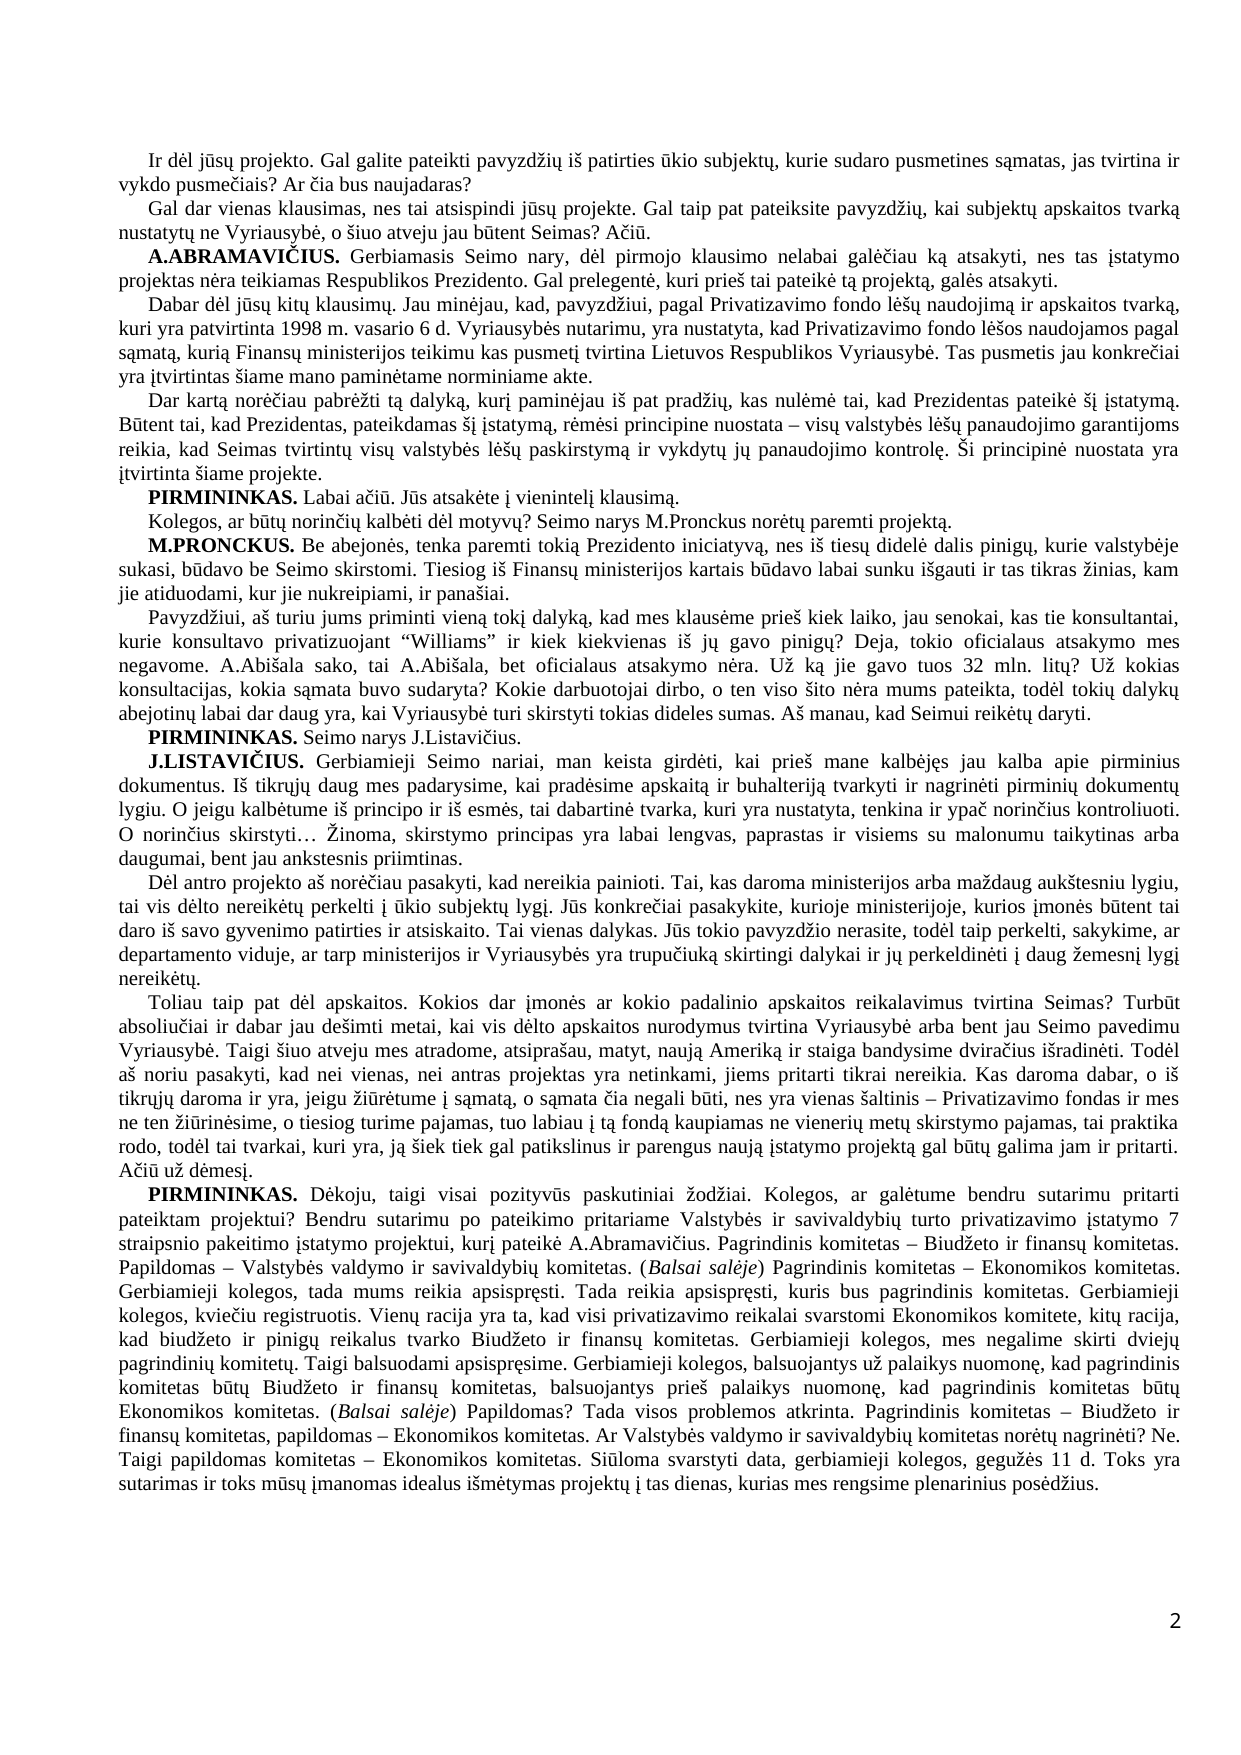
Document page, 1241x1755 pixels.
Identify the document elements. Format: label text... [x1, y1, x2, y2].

text PIRMININKAS. Seimo narys J.Listavičius. [118, 725, 1181, 749]
text A.ABRAMAVIČIUS. Gerbiamasis Seimo nary, dėl pirmojo klausimo nelabai galėčiau ką atsakyti, nes tas įstatymo projektas nėra teikiamas Respublikos Prezidento. Gal prelegentė, kuri prieš tai pateikė tą projektą, galės atsakyti. [118, 244, 1181, 292]
text Toliau taip pat dėl apskaitos. Kokios dar įmonės ar kokio padalinio apskaitos reikalavimus tvirtina Seimas? Turbūt absoliučiai ir dabar jau dešimti metai, kai vis dėlto apskaitos nurodymus tvirtina Vyriausybė arba bent jau Seimo pavedimu Vyriausybė. Taigi šiuo atveju mes atradome, atsiprašau, matyt, naują Ameriką ir staiga bandysime dviračius išradinėti. Todėl aš noriu pasakyti, kad nei vienas, nei antras projektas yra netinkami, jiems pritarti tikrai nereikia. Kas daroma dabar, o iš tikrųjų daroma ir yra, jeigu žiūrėtume į sąmatą, o sąmata čia negali būti, nes yra vienas šaltinis – Privatizavimo fondas ir mes ne ten žiūrinėsime, o tiesiog turime pajamas, tuo labiau į tą fondą kaupiamas ne vienerių metų skirstymo pajamas, tai praktika rodo, todėl tai tvarkai, kuri yra, ją šiek tiek gal patikslinus ir parengus naują įstatymo projektą gal būtų galima jam ir pritarti. Ačiū už dėmesį. [118, 990, 1181, 1182]
text M.PRONCKUS. Be abejonės, tenka paremti tokią Prezidento iniciatyvą, nes iš tiesų didelė dalis pinigų, kurie valstybėje sukasi, būdavo be Seimo skirstomi. Tiesiog iš Finansų ministerijos kartais būdavo labai sunku išgauti ir tas tikras žinias, kam jie atiduodami, kur jie nukreipiami, ir panašiai. [118, 533, 1181, 605]
text Dėl antro projekto aš norėčiau pasakyti, kad nereikia painioti. Tai, kas daroma ministerijos arba maždaug aukštesniu lygiu, tai vis dėlto nereikėtų perkelti į ūkio subjektų lygį. Jūs konkrečiai pasakykite, kurioje ministerijoje, kurios įmonės būtent tai daro iš savo gyvenimo patirties ir atsiskaito. Tai vienas dalykas. Jūs tokio pavyzdžio nerasite, todėl taip perkelti, sakykime, ar departamento viduje, ar tarp ministerijos ir Vyriausybės yra trupučiuką skirtingi dalykai ir jų perkeldinėti į daug žemesnį lygį nereikėtų. [118, 869, 1181, 990]
text Gal dar vienas klausimas, nes tai atsispindi jūsų projekte. Gal taip pat pateiksite pavyzdžių, kai subjektų apskaitos tvarką nustatytų ne Vyriausybė, o šiuo atveju jau būtent Seimas? Ačiū. [118, 196, 1181, 244]
text Dabar dėl jūsų kitų klausimų. Jau minėjau, kad, pavyzdžiui, pagal Privatizavimo fondo lėšų naudojimą ir apskaitos tvarką, kuri yra patvirtinta 1998 m. vasario 6 d. Vyriausybės nutarimu, yra nustatyta, kad Privatizavimo fondo lėšos naudojamos pagal sąmatą, kurią Finansų ministerijos teikimu kas pusmetį tvirtina Lietuvos Respublikos Vyriausybė. Tas pusmetis jau konkrečiai yra įtvirtintas šiame mano paminėtame norminiame akte. [118, 292, 1181, 388]
text Dar kartą norėčiau pabrėžti tą dalyką, kurį paminėjau iš pat pradžių, kas nulėmė tai, kad Prezidentas pateikė šį įstatymą. Būtent tai, kad Prezidentas, pateikdamas šį įstatymą, rėmėsi principine nuostata – visų valstybės lėšų panaudojimo garantijoms reikia, kad Seimas tvirtintų visų valstybės lėšų paskirstymą ir vykdytų jų panaudojimo kontrolę. Ši principinė nuostata yra įtvirtinta šiame projekte. [118, 388, 1181, 484]
text Kolegos, ar būtų norinčių kalbėti dėl motyvų? Seimo narys M.Pronckus norėtų paremti projektą. [118, 509, 1181, 533]
text PIRMININKAS. Labai ačiū. Jūs atsakėte į vienintelį klausimą. [118, 484, 1181, 509]
text PIRMININKAS. Dėkoju, taigi visai pozityvūs paskutiniai žodžiai. Kolegos, ar galėtume bendru sutarimu pritarti pateiktam projektui? Bendru sutarimu po pateikimo pritariame Valstybės ir savivaldybių turto privatizavimo įstatymo 7 straipsnio pakeitimo įstatymo projektui, kurį pateikė A.Abramavičius. Pagrindinis komitetas – Biudžeto ir finansų komitetas. Papildomas – Valstybės valdymo ir savivaldybių komitetas. (Balsai salėje) Pagrindinis komitetas – Ekonomikos komitetas. Gerbiamieji kolegos, tada mums reikia apsispręsti. Tada reikia apsispręsti, kuris bus pagrindinis komitetas. Gerbiamieji kolegos, kviečiu registruotis. Vienų racija yra ta, kad visi privatizavimo reikalai svarstomi Ekonomikos komitete, kitų racija, kad biudžeto ir pinigų reikalus tvarko Biudžeto ir finansų komitetas. Gerbiamieji kolegos, mes negalime skirti dviejų pagrindinių komitetų. Taigi balsuodami apsispręsime. Gerbiamieji kolegos, balsuojantys už palaikys nuomonę, kad pagrindinis komitetas būtų Biudžeto ir finansų komitetas, balsuojantys prieš palaikys nuomonę, kad pagrindinis komitetas būtų Ekonomikos komitetas. (Balsai salėje) Papildomas? Tada visos problemos atkrinta. Pagrindinis komitetas – Biudžeto ir finansų komitetas, papildomas – Ekonomikos komitetas. Ar Valstybės valdymo ir savivaldybių komitetas norėtų nagrinėti? Ne. Taigi papildomas komitetas – Ekonomikos komitetas. Siūloma svarstyti data, gerbiamieji kolegos, gegužės 11 d. Toks yra sutarimas ir toks mūsų įmanomas idealus išmėtymas projektų į tas dienas, kurias mes rengsime plenarinius posėdžius. [118, 1182, 1181, 1495]
text J.LISTAVIČIUS. Gerbiamieji Seimo nariai, man keista girdėti, kai prieš mane kalbėjęs jau kalba apie pirminius dokumentus. Iš tikrųjų daug mes padarysime, kai pradėsime apskaitą ir buhalteriją tvarkyti ir nagrinėti pirminių dokumentų lygiu. O jeigu kalbėtume iš principo ir iš esmės, tai dabartinė tvarka, kuri yra nustatyta, tenkina ir ypač norinčius kontroliuoti. O norinčius skirstyti… Žinoma, skirstymo principas yra labai lengvas, paprastas ir visiems su malonumu taikytinas arba daugumai, bent jau ankstesnis priimtinas. [118, 749, 1181, 869]
text Pavyzdžiui, aš turiu jums priminti vieną tokį dalyką, kad mes klausėme prieš kiek laiko, jau senokai, kas tie konsultantai, kurie konsultavo privatizuojant “Williams” ir kiek kiekvienas iš jų gavo pinigų? Deja, tokio oficialaus atsakymo mes negavome. A.Abišala sako, tai A.Abišala, bet oficialaus atsakymo nėra. Už ką jie gavo tuos 32 mln. litų? Už kokias konsultacijas, kokia sąmata buvo sudaryta? Kokie darbuotojai dirbo, o ten viso šito nėra mums pateikta, todėl tokių dalykų abejotinų labai dar daug yra, kai Vyriausybė turi skirstyti tokias dideles sumas. Aš manau, kad Seimui reikėtų daryti. [118, 605, 1181, 725]
text Ir dėl jūsų projekto. Gal galite pateikti pavyzdžių iš patirties ūkio subjektų, kurie sudaro pusmetines sąmatas, jas tvirtina ir vykdo pusmečiais? Ar čia bus naujadaras? [118, 148, 1181, 196]
